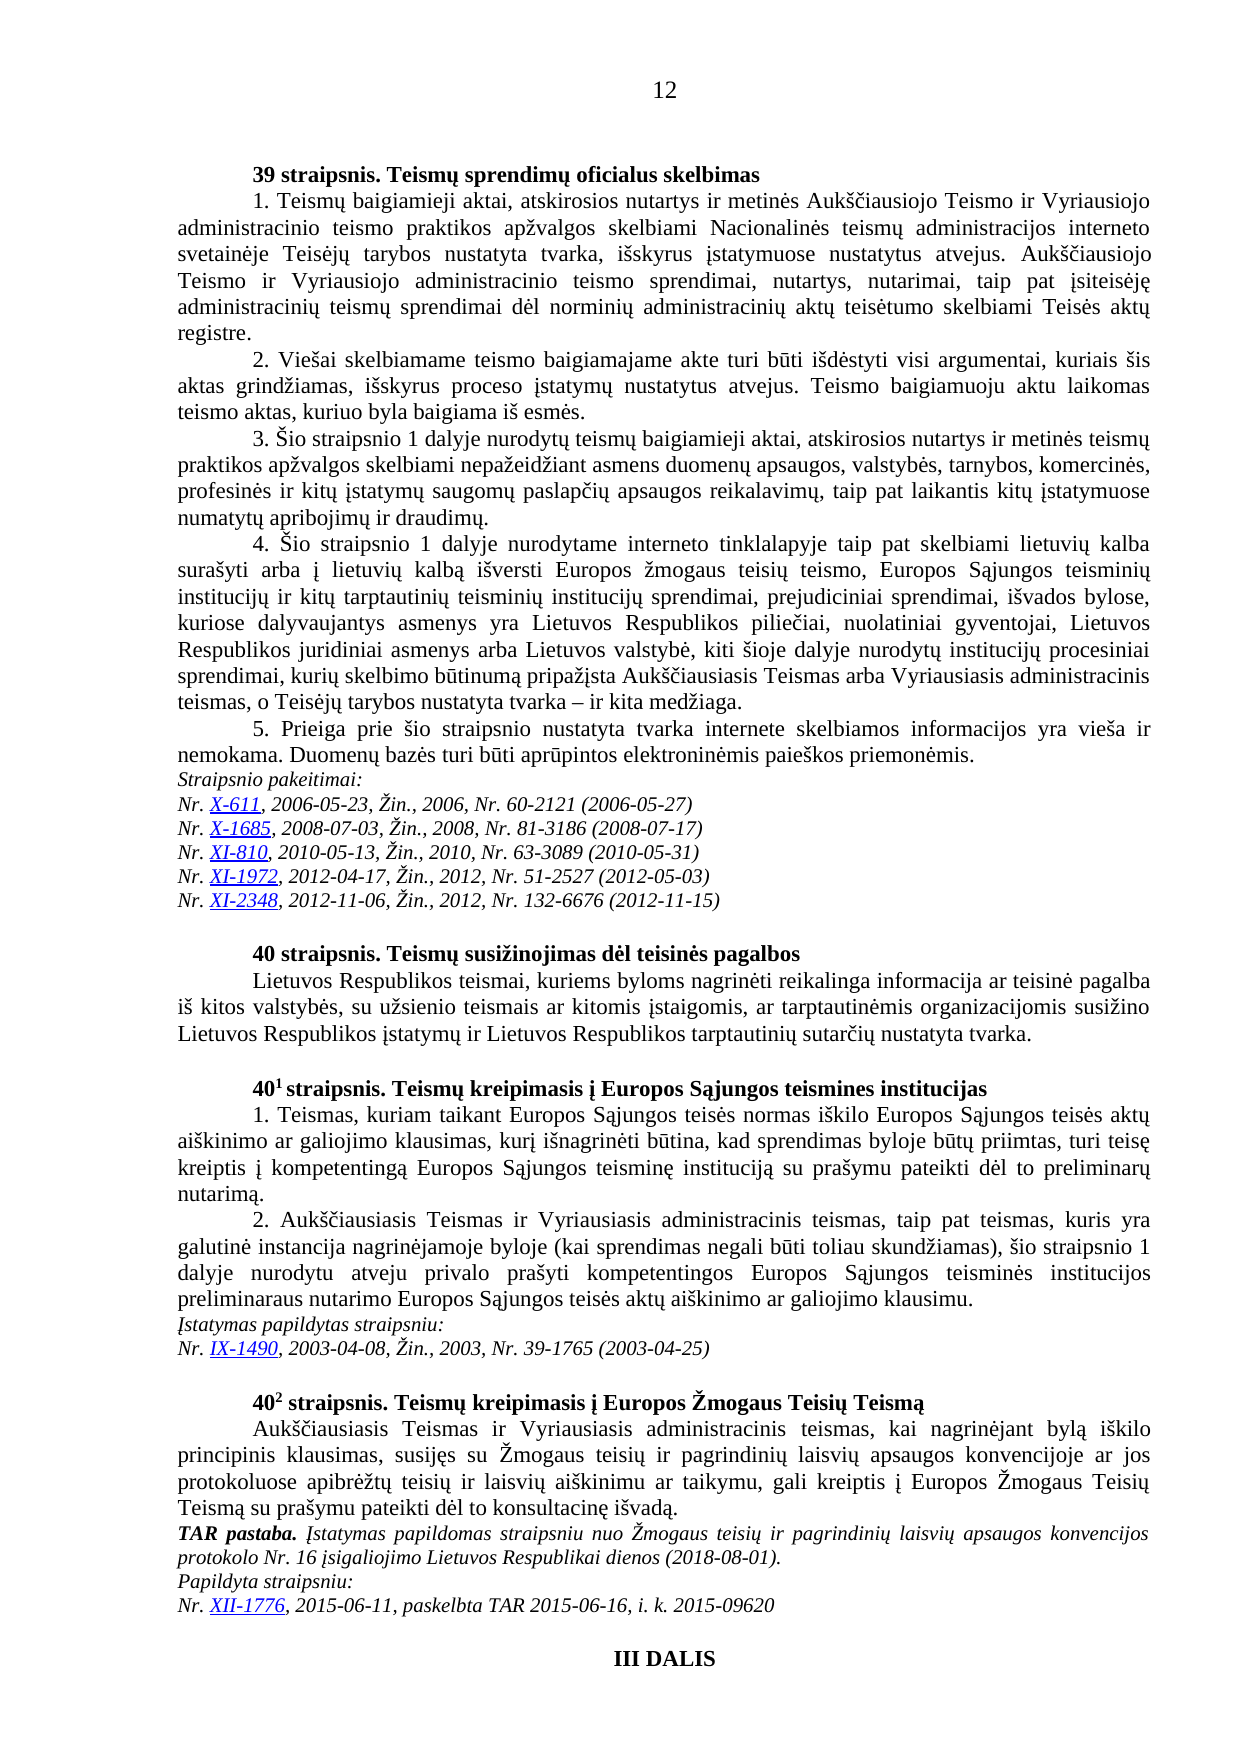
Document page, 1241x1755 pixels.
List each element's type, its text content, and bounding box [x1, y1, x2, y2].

text Nr. IX-1490, 2003-04-08, Žin., 2003, Nr. 39-1765 (2003-04-25) [177, 1336, 1152, 1360]
text 1. Teismas, kuriam taikant Europos Sąjungos teisės normas iškilo Europos Sąjungos teisės aktų aiškinimo ar galiojimo klausimas, kurį išnagrinėti būtina, kad sprendimas byloje būtų priimtas, turi teisę kreiptis į kompetentingą Europos Sąjungos teisminę instituciją su prašymu pateikti dėl to preliminarų nutarimą. [177, 1101, 1152, 1206]
text Papildyta straipsniu: [177, 1569, 1152, 1593]
text 402 straipsnis. Teismų kreipimasis į Europos Žmogaus Teisių Teismą [177, 1389, 1152, 1415]
text Nr. XI-810, 2010-05-13, Žin., 2010, Nr. 63-3089 (2010-05-31) [177, 839, 1152, 864]
text TAR pastaba. Įstatymas papildomas straipsniu nuo Žmogaus teisių ir pagrindinių laisvių apsaugos konvencijos protokolo Nr. 16 įsigaliojimo Lietuvos Respublikai dienos (2018-08-01). [177, 1521, 1152, 1569]
text Nr. XI-1972, 2012-04-17, Žin., 2012, Nr. 51-2527 (2012-05-03) [177, 864, 1152, 888]
text 1. Teismų baigiamieji aktai, atskirosios nutartys ir metinės Aukščiausiojo Teismo ir Vyriausiojo administracinio teismo praktikos apžvalgos skelbiami Nacionalinės teismų administracijos interneto svetainėje Teisėjų tarybos nustatyta tvarka, išskyrus įstatymuose nustatytus atvejus. Aukščiausiojo Teismo ir Vyriausiojo administracinio teismo sprendimai, nutartys, nutarimai, taip pat įsiteisėję administracinių teismų sprendimai dėl norminių administracinių aktų teisėtumo skelbiami Teisės aktų registre. [177, 188, 1152, 346]
text 40 straipsnis. Teismų susižinojimas dėl teisinės pagalbos [177, 941, 1152, 967]
text 4. Šio straipsnio 1 dalyje nurodytame interneto tinklalapyje taip pat skelbiami lietuvių kalba surašyti arba į lietuvių kalbą išversti Europos žmogaus teisių teismo, Europos Sąjungos teisminių institucijų ir kitų tarptautinių teisminių institucijų sprendimai, prejudiciniai sprendimai, išvados bylose, kuriose dalyvaujantys asmenys yra Lietuvos Respublikos piliečiai, nuolatiniai gyventojai, Lietuvos Respublikos juridiniai asmenys arba Lietuvos valstybė, kiti šioje dalyje nurodytų institucijų procesiniai sprendimai, kurių skelbimo būtinumą pripažįsta Aukščiausiasis Teismas arba Vyriausiasis administracinis teismas, o Teisėjų tarybos nustatyta tvarka – ir kita medžiaga. [177, 530, 1152, 715]
text Įstatymas papildytas straipsniu: [177, 1312, 1152, 1336]
text 5. Prieiga prie šio straipsnio nustatyta tvarka internete skelbiamos informacijos yra vieša ir nemokama. Duomenų bazės turi būti aprūpintos elektroninėmis paieškos priemonėmis. [177, 715, 1152, 767]
text III DALIS [177, 1646, 1152, 1672]
text Straipsnio pakeitimai: [177, 767, 1152, 791]
text Nr. XI-2348, 2012-11-06, Žin., 2012, Nr. 132-6676 (2012-11-15) [177, 888, 1152, 912]
text 3. Šio straipsnio 1 dalyje nurodytų teismų baigiamieji aktai, atskirosios nutartys ir metinės teismų praktikos apžvalgos skelbiami nepažeidžiant asmens duomenų apsaugos, valstybės, tarnybos, komercinės, profesinės ir kitų įstatymų saugomų paslapčių apsaugos reikalavimų, taip pat laikantis kitų įstatymuose numatytų apribojimų ir draudimų. [177, 425, 1152, 530]
text Aukščiausiasis Teismas ir Vyriausiasis administracinis teismas, kai nagrinėjant bylą iškilo principinis klausimas, susijęs su Žmogaus teisių ir pagrindinių laisvių apsaugos konvencijoje ar jos protokoluose apibrėžtų teisių ir laisvių aiškinimu ar taikymu, gali kreiptis į Europos Žmogaus Teisių Teismą su prašymu pateikti dėl to konsultacinę išvadą. [177, 1415, 1152, 1521]
text 2. Aukščiausiasis Teismas ir Vyriausiasis administracinis teismas, taip pat teismas, kuris yra galutinė instancija nagrinėjamoje byloje (kai sprendimas negali būti toliau skundžiamas), šio straipsnio 1 dalyje nurodytu atveju privalo prašyti kompetentingos Europos Sąjungos teisminės institucijos preliminaraus nutarimo Europos Sąjungos teisės aktų aiškinimo ar galiojimo klausimu. [177, 1206, 1152, 1312]
text Lietuvos Respublikos teismai, kuriems byloms nagrinėti reikalinga informacija ar teisinė pagalba iš kitos valstybės, su užsienio teismais ar kitomis įstaigomis, ar tarptautinėmis organizacijomis susižino Lietuvos Respublikos įstatymų ir Lietuvos Respublikos tarptautinių sutarčių nustatyta tvarka. [177, 967, 1152, 1046]
text Nr. X-611, 2006-05-23, Žin., 2006, Nr. 60-2121 (2006-05-27) [177, 791, 1152, 816]
text Nr. X-1685, 2008-07-03, Žin., 2008, Nr. 81-3186 (2008-07-17) [177, 816, 1152, 839]
text Nr. XII-1776, 2015-06-11, paskelbta TAR 2015-06-16, i. k. 2015-09620 [177, 1593, 1152, 1617]
text 2. Viešai skelbiamame teismo baigiamajame akte turi būti išdėstyti visi argumentai, kuriais šis aktas grindžiamas, išskyrus proceso įstatymų nustatytus atvejus. Teismo baigiamuoju aktu laikomas teismo aktas, kuriuo byla baigiama iš esmės. [177, 346, 1152, 425]
text 39 straipsnis. Teismų sprendimų oficialus skelbimas [177, 161, 1152, 188]
text 401 straipsnis. Teismų kreipimasis į Europos Sąjungos teismines institucijas [177, 1075, 1152, 1101]
